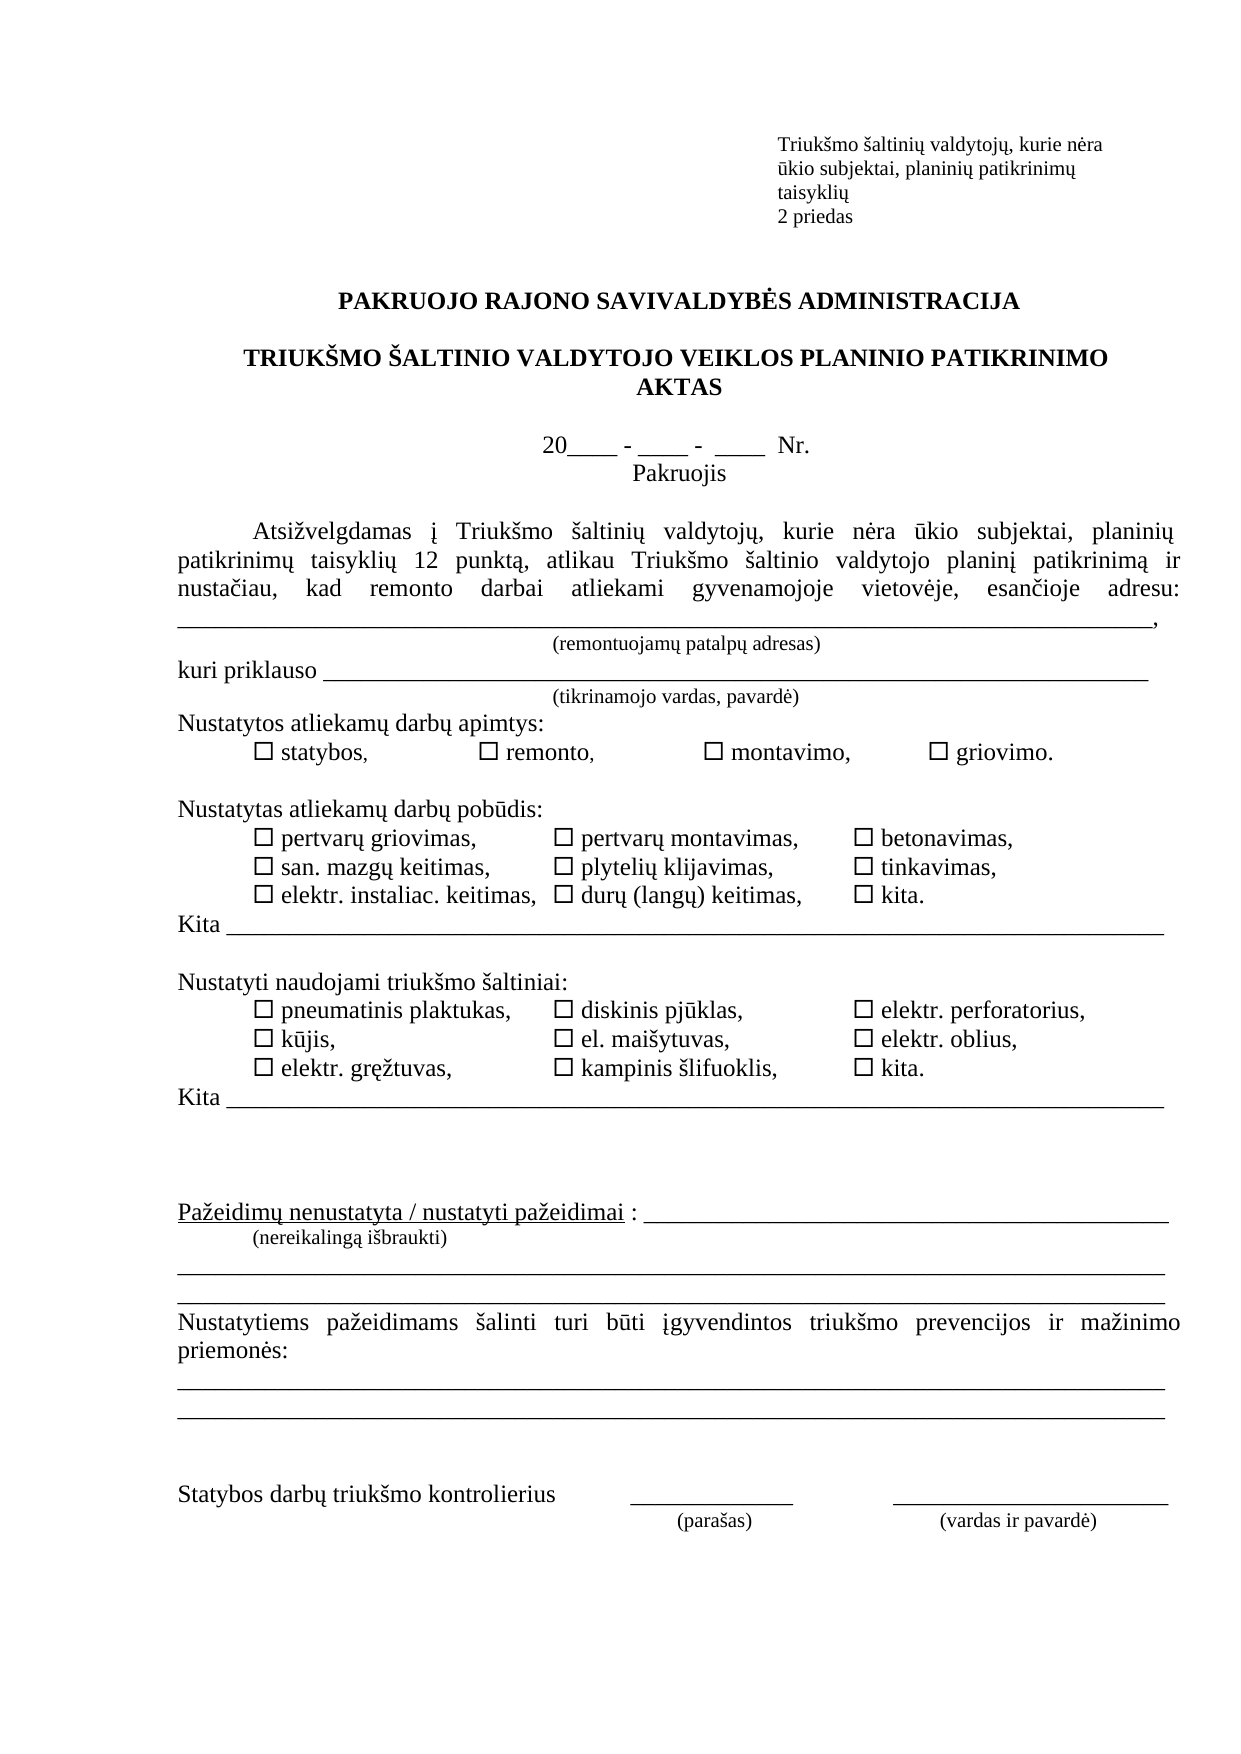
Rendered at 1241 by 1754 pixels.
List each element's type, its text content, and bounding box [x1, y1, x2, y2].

text Pažeidimų nenustatyta / nustatyti pažeidimai : __________________________________________ [177, 1197, 1181, 1225]
text 2 priedas [777, 204, 1181, 228]
text Kita ___________________________________________________________________________ [177, 1082, 1181, 1110]
text taisyklių [777, 180, 1181, 204]
text  elektr. instaliac. keitimas,  durų (langų) keitimas,  kita. [177, 880, 1181, 909]
text Triukšmo šaltinių valdytojų, kurie nėra [777, 132, 1181, 156]
text Kita ___________________________________________________________________________ [177, 909, 1181, 938]
text Nustatytiems pažeidimams šalinti turi būti įgyvendintos triukšmo prevencijos ir mažinimo priemonės: _______________________________________________________________________________ [177, 1307, 1181, 1393]
text Atsižvelgdamas į Triukšmo šaltinių valdytojų, kurie nėra ūkio subjektai, planinių patikrinimų taisyklių 12 punktą, atlikau Triukšmo šaltinio valdytojo planinį patikrinimą ir nustačiau, kad remonto darbai atliekami gyvenamojoje vietovėje, esančioje adresu: ______________________________________________________________________________, [177, 516, 1181, 631]
text AKTAS [177, 372, 1181, 401]
text TRIUKŠMO ŠALTINIO VALDYTOJO VEIKLOS PLANINIO PATIKRINIMO [177, 343, 1181, 372]
text (nereikalingą išbraukti) [177, 1225, 1181, 1249]
text _______________________________________________________________________________ [177, 1249, 1181, 1278]
text Nustatytos atliekamų darbų apimtys: [177, 708, 1181, 737]
text 20____ - ____ - ____ Nr. [177, 430, 1181, 458]
text Nustatyti naudojami triukšmo šaltiniai: [177, 967, 1181, 995]
text _______________________________________________________________________________ [177, 1393, 1181, 1422]
text (remontuojamų patalpų adresas) [477, 631, 1181, 655]
text  kūjis,  el. maišytuvas,  elektr. oblius, [177, 1024, 1181, 1053]
text Nustatytas atliekamų darbų pobūdis: [177, 794, 1181, 823]
text (parašas) (vardas ir pavardė) [177, 1508, 1181, 1532]
text  elektr. gręžtuvas,  kampinis šlifuoklis,  kita. [177, 1053, 1181, 1082]
text _______________________________________________________________________________ [177, 1278, 1181, 1307]
text (tikrinamojo vardas, pavardė) [477, 684, 1181, 708]
text  pertvarų griovimas,  pertvarų montavimas,  betonavimas, [177, 823, 1181, 852]
text PAKRUOJO RAJONO SAVIVALDYBĖS ADMINISTRACIJA [177, 286, 1181, 315]
text ūkio subjektai, planinių patikrinimų [777, 156, 1181, 180]
text Statybos darbų triukšmo kontrolierius _____________ ______________________ [177, 1479, 1181, 1508]
text  pneumatinis plaktukas,  diskinis pjūklas,  elektr. perforatorius, [177, 995, 1181, 1024]
text  san. mazgų keitimas,  plytelių klijavimas,  tinkavimas, [177, 852, 1181, 880]
text kuri priklauso __________________________________________________________________ [177, 655, 1181, 684]
text Pakruojis [177, 458, 1181, 487]
text  statybos,  remonto,  montavimo,  griovimo. [177, 737, 1181, 765]
